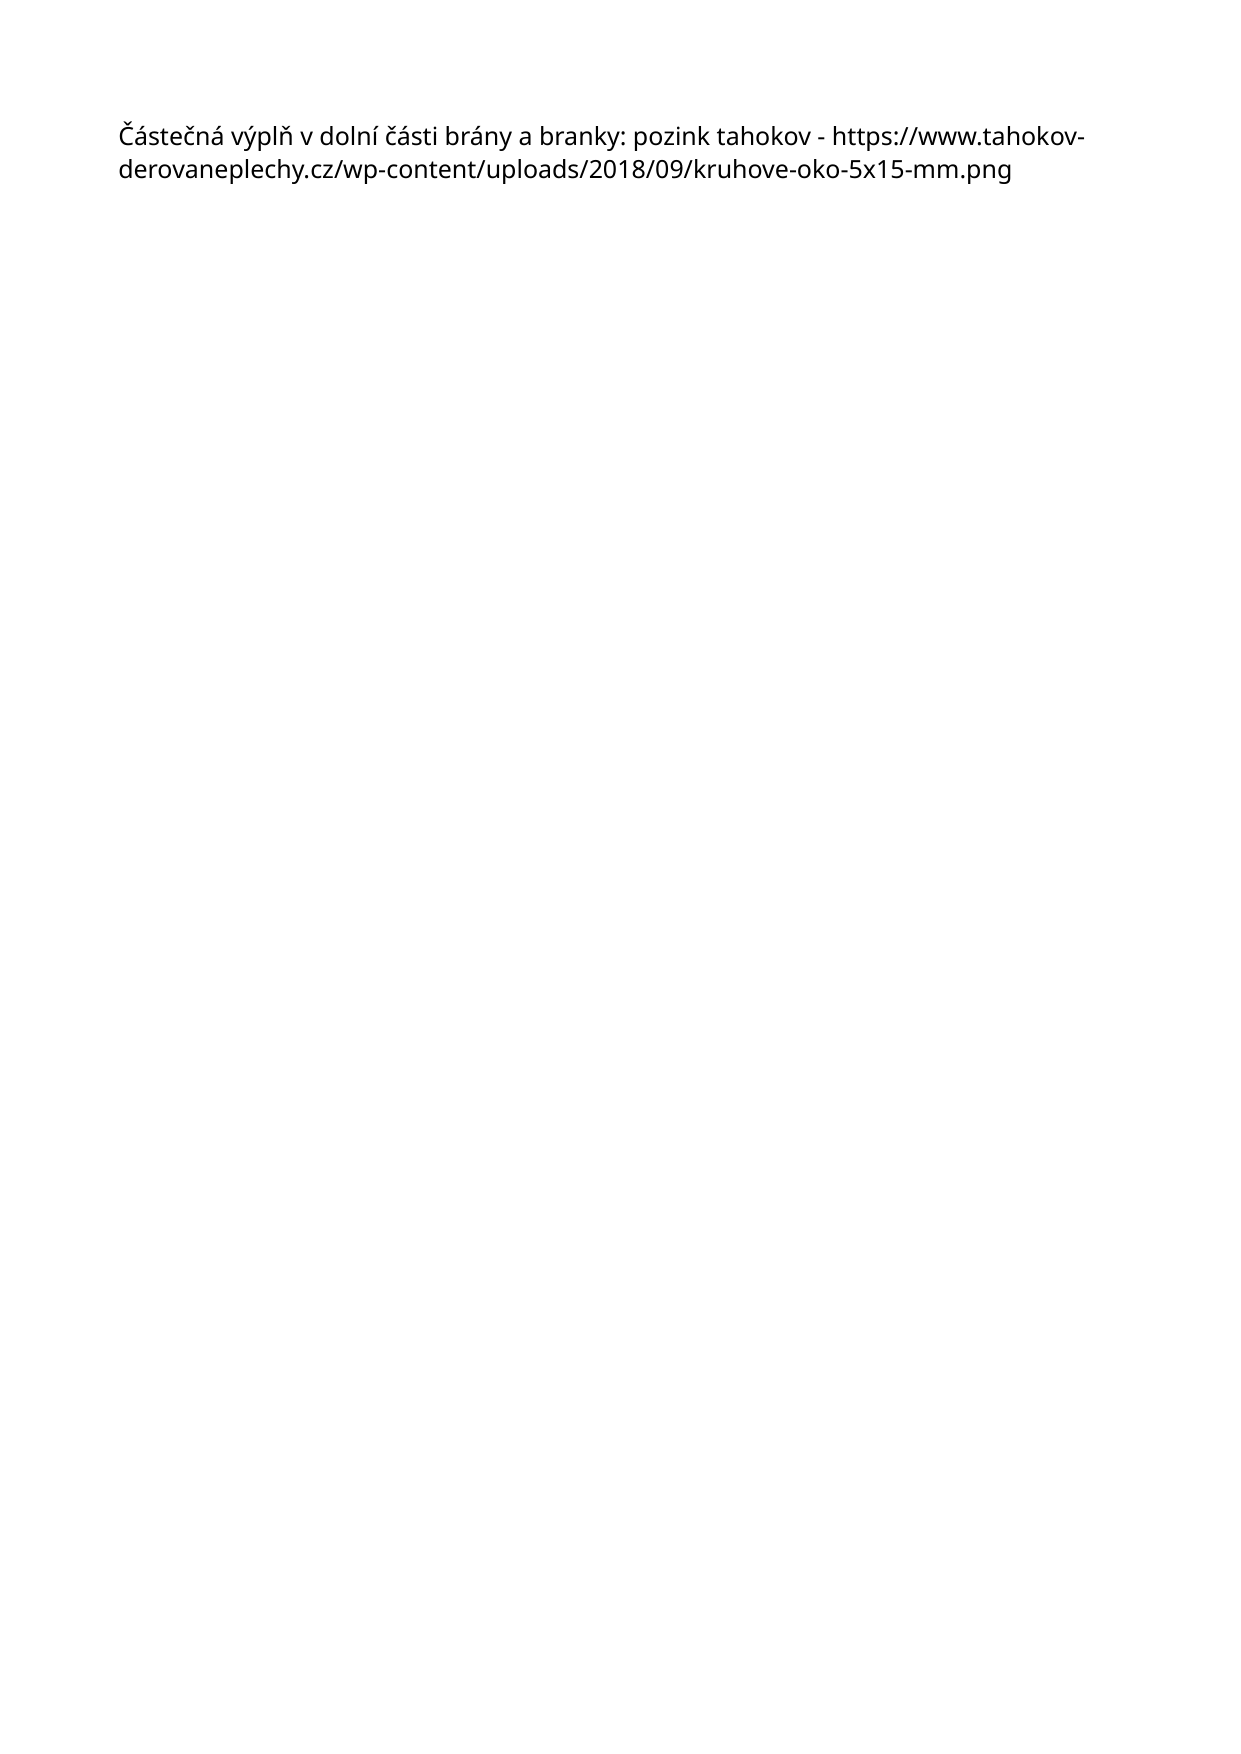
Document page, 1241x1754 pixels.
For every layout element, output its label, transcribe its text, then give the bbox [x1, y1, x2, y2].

text Částečná výplň v dolní části brány a branky: pozink tahokov - https://www.tahokov-derovaneplechy.cz/wp-content/uploads/2018/09/kruhove-oko-5x15-mm.png [118, 118, 1122, 186]
